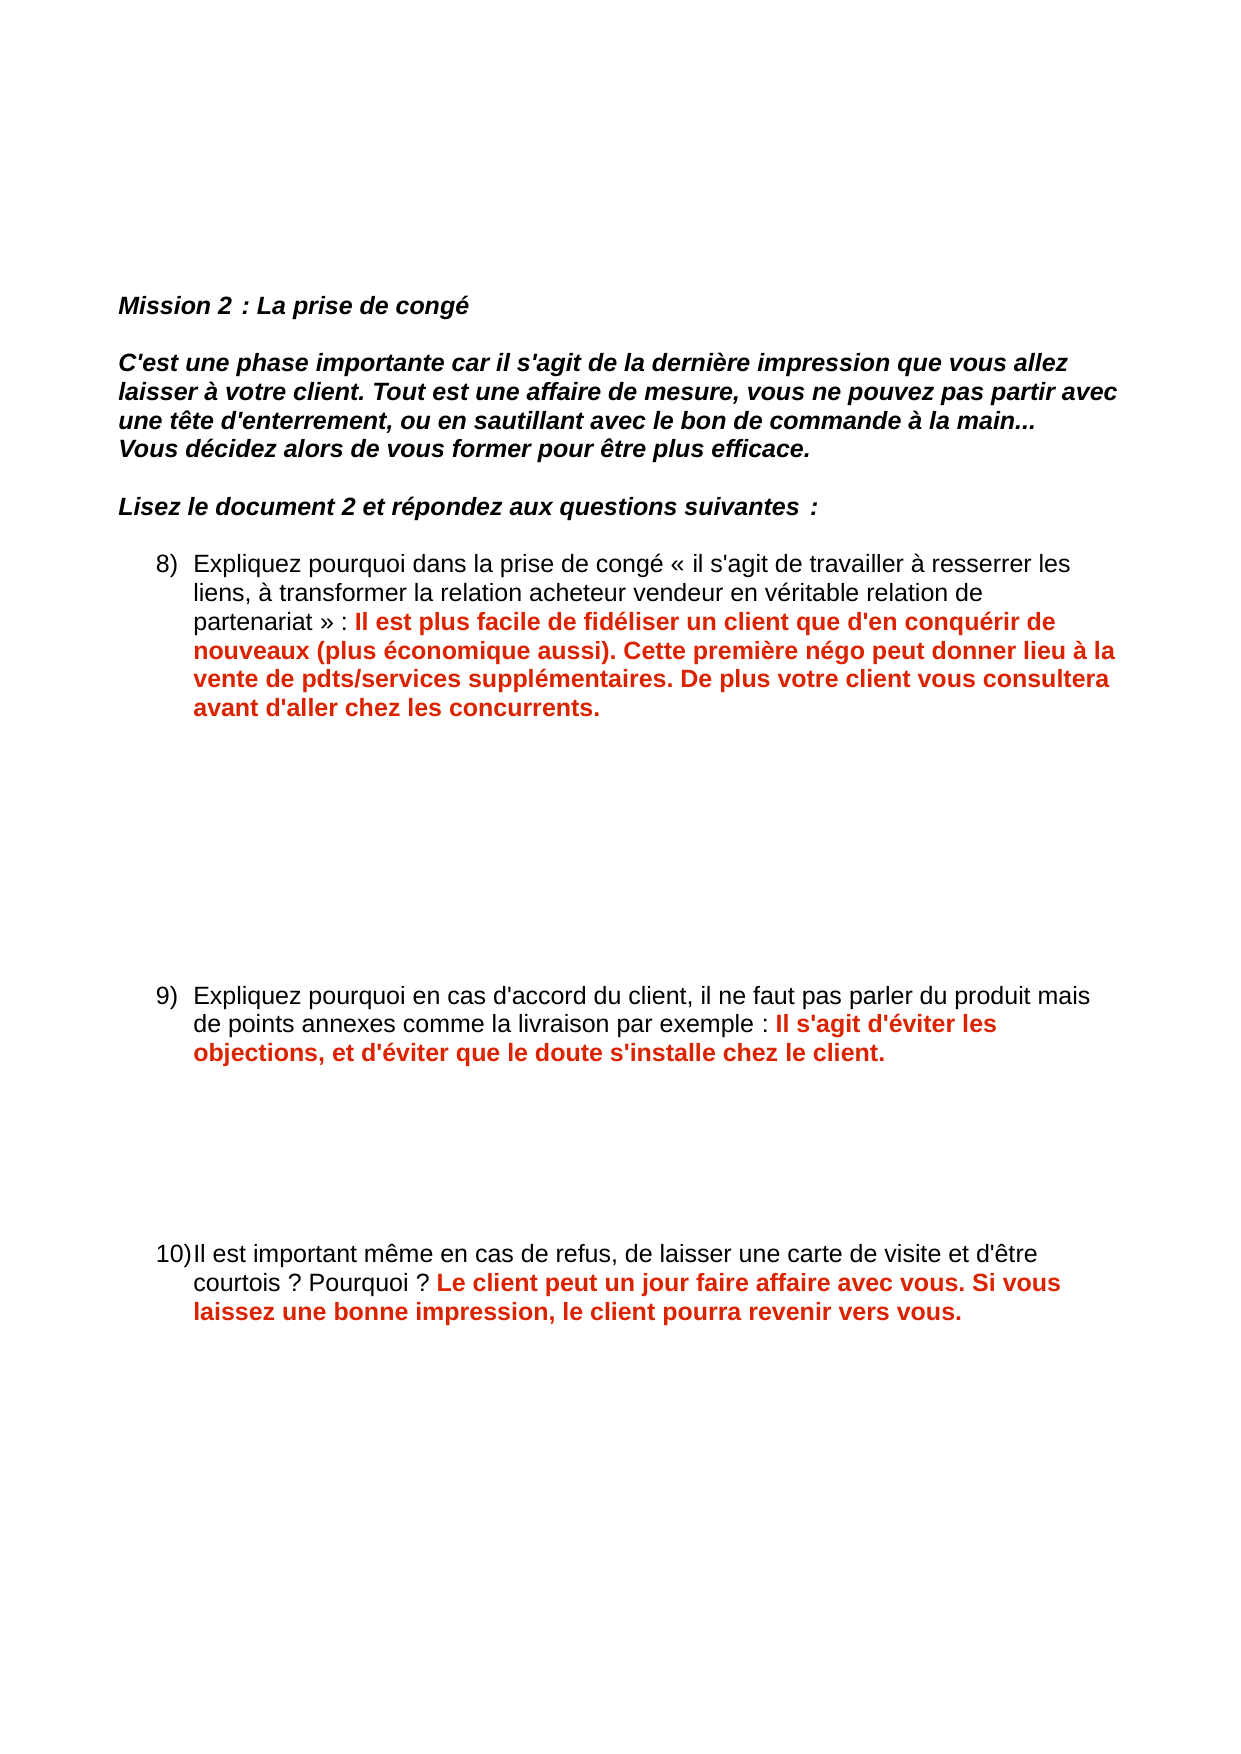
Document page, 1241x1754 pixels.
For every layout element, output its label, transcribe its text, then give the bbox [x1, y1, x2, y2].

text Vous décidez alors de vous former pour être plus efficace. [118, 434, 1122, 463]
list Il est important même en cas de refus, de laisser une carte de visite et d'être courtois ? Pourquoi ? Le client peut un jour faire affaire avec vous. Si vous laissez une bonne impression, le client pourra revenir vers vous. [156, 1239, 1122, 1326]
list Expliquez pourquoi en cas d'accord du client, il ne faut pas parler du produit mais de points annexes comme la livraison par exemple : Il s'agit d'éviter les objections, et d'éviter que le doute s'installe chez le client. [156, 981, 1122, 1067]
list Expliquez pourquoi dans la prise de congé « il s'agit de travailler à resserrer les liens, à transformer la relation acheteur vendeur en véritable relation de partenariat » : Il est plus facile de fidéliser un client que d'en conquérir de nouveaux (plus économique aussi). Cette première négo peut donner lieu à la vente de pdts/services supplémentaires. De plus votre client vous consultera avant d'aller chez les concurrents. [156, 549, 1122, 722]
text Mission 2 : La prise de congé [118, 291, 1122, 319]
text Lisez le document 2 et répondez aux questions suivantes : [118, 492, 1122, 521]
text C'est une phase importante car il s'agit de la dernière impression que vous allez laisser à votre client. Tout est une affaire de mesure, vous ne pouvez pas partir avec une tête d'enterrement, ou en sautillant avec le bon de commande à la main... [118, 348, 1122, 434]
